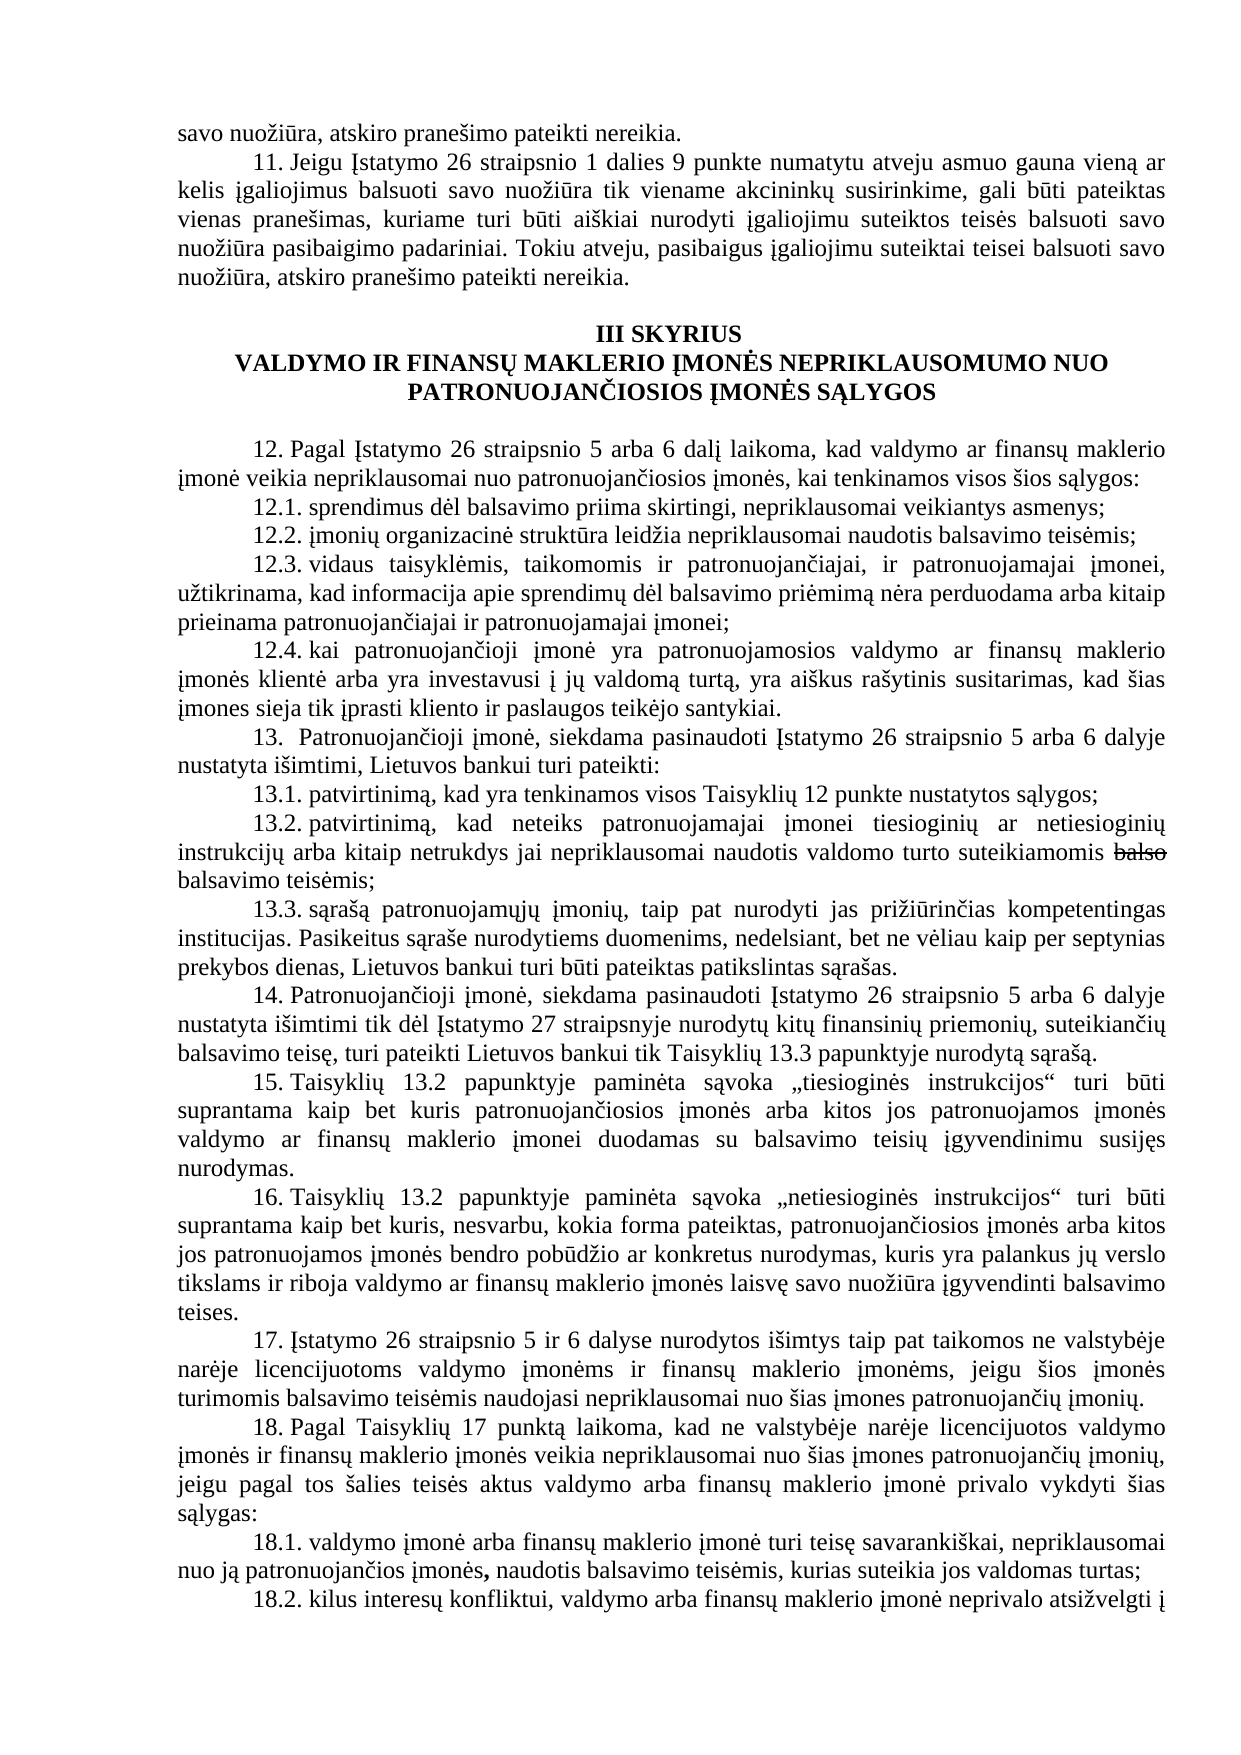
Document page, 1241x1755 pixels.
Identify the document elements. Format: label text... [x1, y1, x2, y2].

text 13.3. sąrašą patronuojamųjų įmonių, taip pat nurodyti jas prižiūrinčias kompetentingas institucijas. Pasikeitus sąraše nurodytiems duomenims, nedelsiant, bet ne vėliau kaip per septynias prekybos dienas, Lietuvos bankui turi būti pateiktas patikslintas sąrašas. [177, 894, 1166, 981]
text 11. Jeigu Įstatymo 26 straipsnio 1 dalies 9 punkte numatytu atveju asmuo gauna vieną ar kelis įgaliojimus balsuoti savo nuožiūra tik viename akcininkų susirinkime, gali būti pateiktas vienas pranešimas, kuriame turi būti aiškiai nurodyti įgaliojimu suteiktos teisės balsuoti savo nuožiūra pasibaigimo padariniai. Tokiu atveju, pasibaigus įgaliojimu suteiktai teisei balsuoti savo nuožiūra, atskiro pranešimo pateikti nereikia. [177, 147, 1166, 291]
text VALDYMO IR FINANSŲ MAKLERIO ĮMONĖS NEPRIKLAUSOMUMO NUO PATRONUOJANČIOSIOS ĮMONĖS SĄLYGOS [177, 348, 1166, 406]
text 12.4. kai patronuojančioji įmonė yra patronuojamosios valdymo ar finansų maklerio įmonės klientė arba yra investavusi į jų valdomą turtą, yra aiškus rašytinis susitarimas, kad šias įmones sieja tik įprasti kliento ir paslaugos teikėjo santykiai. [177, 636, 1166, 722]
text 12. Pagal Įstatymo 26 straipsnio 5 arba 6 dalį laikoma, kad valdymo ar finansų maklerio įmonė veikia nepriklausomai nuo patronuojančiosios įmonės, kai tenkinamos visos šios sąlygos: [177, 434, 1166, 492]
text 12.2. įmonių organizacinė struktūra leidžia nepriklausomai naudotis balsavimo teisėmis; [177, 521, 1166, 549]
text 18. Pagal Taisyklių 17 punktą laikoma, kad ne valstybėje narėje licencijuotos valdymo įmonės ir finansų maklerio įmonės veikia nepriklausomai nuo šias įmones patronuojančių įmonių, jeigu pagal tos šalies teisės aktus valdymo arba finansų maklerio įmonė privalo vykdyti šias sąlygas: [177, 1412, 1166, 1527]
text 14. Patronuojančioji įmonė, siekdama pasinaudoti Įstatymo 26 straipsnio 5 arba 6 dalyje nustatyta išimtimi tik dėl Įstatymo 27 straipsnyje nurodytų kitų finansinių priemonių, suteikiančių balsavimo teisę, turi pateikti Lietuvos bankui tik Taisyklių 13.3 papunktyje nurodytą sąrašą. [177, 981, 1166, 1067]
text 18.1. valdymo įmonė arba finansų maklerio įmonė turi teisę savarankiškai, nepriklausomai nuo ją patronuojančios įmonės, naudotis balsavimo teisėmis, kurias suteikia jos valdomas turtas; [177, 1527, 1166, 1584]
text 12.3. vidaus taisyklėmis, taikomomis ir patronuojančiajai, ir patronuojamajai įmonei, užtikrinama, kad informacija apie sprendimų dėl balsavimo priėmimą nėra perduodama arba kitaip prieinama patronuojančiajai ir patronuojamajai įmonei; [177, 549, 1166, 636]
text 13. Patronuojančioji įmonė, siekdama pasinaudoti Įstatymo 26 straipsnio 5 arba 6 dalyje nustatyta išimtimi, Lietuvos bankui turi pateikti: [177, 722, 1166, 779]
text 15. Taisyklių 13.2 papunktyje paminėta sąvoka „tiesioginės instrukcijos“ turi būti suprantama kaip bet kuris patronuojančiosios įmonės arba kitos jos patronuojamos įmonės valdymo ar finansų maklerio įmonei duodamas su balsavimo teisių įgyvendinimu susijęs nurodymas. [177, 1067, 1166, 1182]
text savo nuožiūra, atskiro pranešimo pateikti nereikia. [177, 118, 1166, 147]
text 17. Įstatymo 26 straipsnio 5 ir 6 dalyse nurodytos išimtys taip pat taikomos ne valstybėje narėje licencijuotoms valdymo įmonėms ir finansų maklerio įmonėms, jeigu šios įmonės turimomis balsavimo teisėmis naudojasi nepriklausomai nuo šias įmones patronuojančių įmonių. [177, 1326, 1166, 1412]
text III SKYRIUS [177, 319, 1166, 348]
text 12.1. sprendimus dėl balsavimo priima skirtingi, nepriklausomai veikiantys asmenys; [177, 492, 1166, 521]
text 13.2. patvirtinimą, kad neteiks patronuojamajai įmonei tiesioginių ar netiesioginių instrukcijų arba kitaip netrukdys jai nepriklausomai naudotis valdomo turto suteikiamomis balso balsavimo teisėmis; [177, 808, 1166, 894]
text 16. Taisyklių 13.2 papunktyje paminėta sąvoka „netiesioginės instrukcijos“ turi būti suprantama kaip bet kuris, nesvarbu, kokia forma pateiktas, patronuojančiosios įmonės arba kitos jos patronuojamos įmonės bendro pobūdžio ar konkretus nurodymas, kuris yra palankus jų verslo tikslams ir riboja valdymo ar finansų maklerio įmonės laisvę savo nuožiūra įgyvendinti balsavimo teises. [177, 1182, 1166, 1326]
text 13.1. patvirtinimą, kad yra tenkinamos visos Taisyklių 12 punkte nustatytos sąlygos; [177, 779, 1166, 808]
text 18.2. kilus interesų konfliktui, valdymo arba finansų maklerio įmonė neprivalo atsižvelgti į [177, 1584, 1166, 1613]
